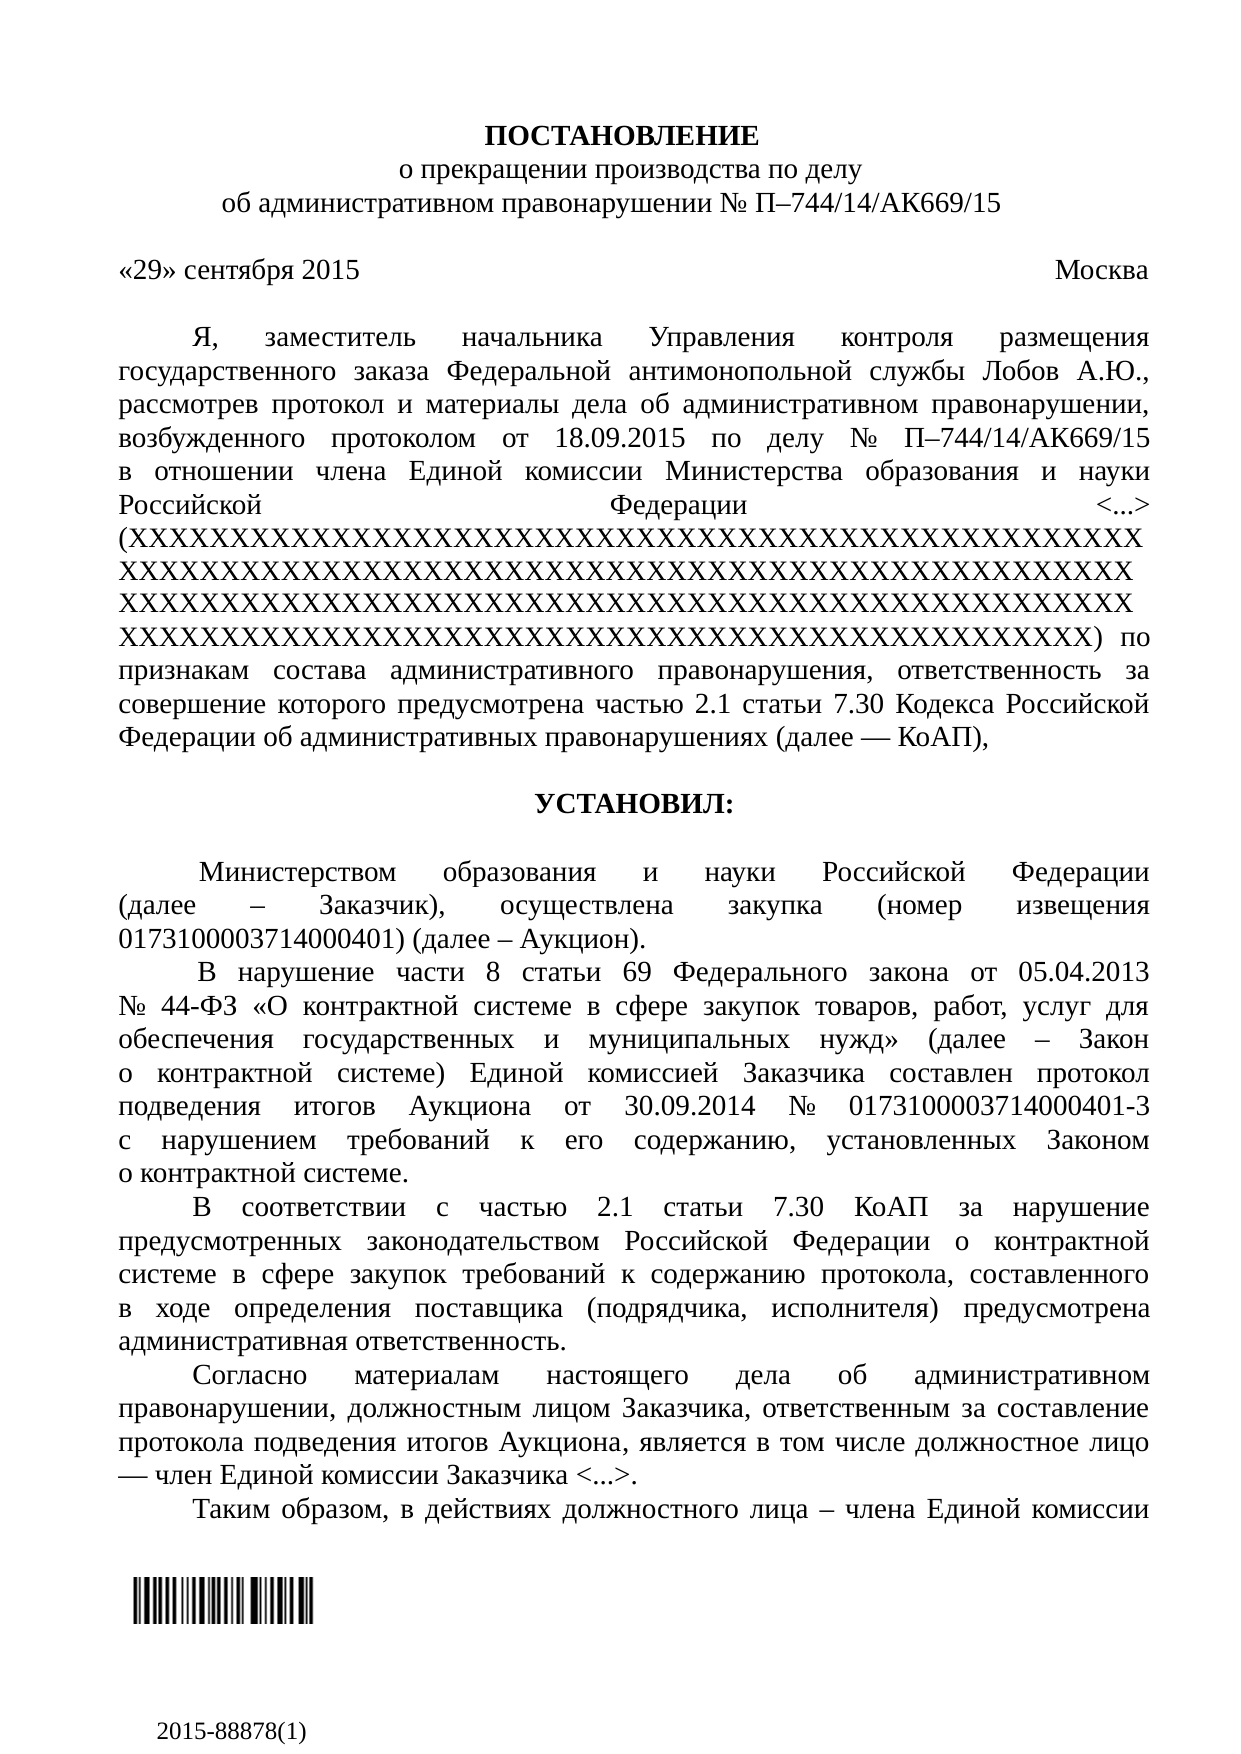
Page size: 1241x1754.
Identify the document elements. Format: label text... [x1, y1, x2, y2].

text Согласно материалам настоящего дела об административном правонарушении, должностным лицом Заказчика, ответственным за составление протокола подведения итогов Аукциона, является в том числе должностное лицо — член Единой комиссии Заказчика <...>. [118, 1357, 1150, 1491]
text Министерством образования и науки Российской Федерации (далее – Заказчик), осуществлена закупка (номер извещения 0173100003714000401) (далее – Аукцион). [118, 854, 1150, 954]
text В соответствии с частью 2.1 статьи 7.30 КоАП за нарушение предусмотренных законодательством Российской Федерации о контрактной системе в сфере закупок требований к содержанию протокола, составленного в ходе определения поставщика (подрядчика, исполнителя) предусмотрена административная ответственность. [118, 1189, 1150, 1357]
text УСТАНОВИЛ: [118, 787, 1150, 820]
text ПОСТАНОВЛЕНИЕ [117, 118, 1106, 152]
text Я, заместитель начальника Управления контроля размещения государственного заказа Федеральной антимонопольной службы Лобов А.Ю., рассмотрев протокол и материалы дела об административном правонарушении, возбужденного протоколом от 18.09.2015 по делу № П–744/14/АК669/15 в отношении члена Единой комиссии Министерства образования и науки Российской Федерации <...> (XXXXXXXXXXXXXXXXXXXXXXXXXXXXXXXXXXXXXXXXXXXXXXXXXXXXXXXXXXXXXXXXXXXXXXXXXXXXXXXXXXXXXXXXXXXXXXXXXXXXXXXXXXXXXXXXXXXXXXXXXXXXXXXXXXXXXXXXXXXXXXXXXXXXXXXXXXXXXXXXXXXXXXXXXXXXXXXXXXXXXXXXXXXXXXXXXXXXXX) по признакам состава административного правонарушения, ответственность за совершение которого предусмотрена частью 2.1 статьи 7.30 Кодекса Российской Федерации об административных правонарушениях (далее — КоАП), [118, 319, 1150, 753]
text «29» сентября 2015 Москва [118, 252, 1150, 286]
text о прекращении производства по делу [118, 152, 1150, 185]
text об административном правонарушении № П–744/14/АК669/15 [117, 185, 1106, 219]
picture [118, 1577, 331, 1624]
text Таким образом, в действиях должностного лица – члена Единой комиссии [118, 1491, 1150, 1524]
text В нарушение части 8 статьи 69 Федерального закона от 05.04.2013 № 44-ФЗ «О контрактной системе в сфере закупок товаров, работ, услуг для обеспечения государственных и муниципальных нужд» (далее – Закон о контрактной системе) Единой комиссией Заказчика составлен протокол подведения итогов Аукциона от 30.09.2014 № 0173100003714000401-3 с нарушением требований к его содержанию, установленных Законом о контрактной системе. [118, 954, 1150, 1189]
